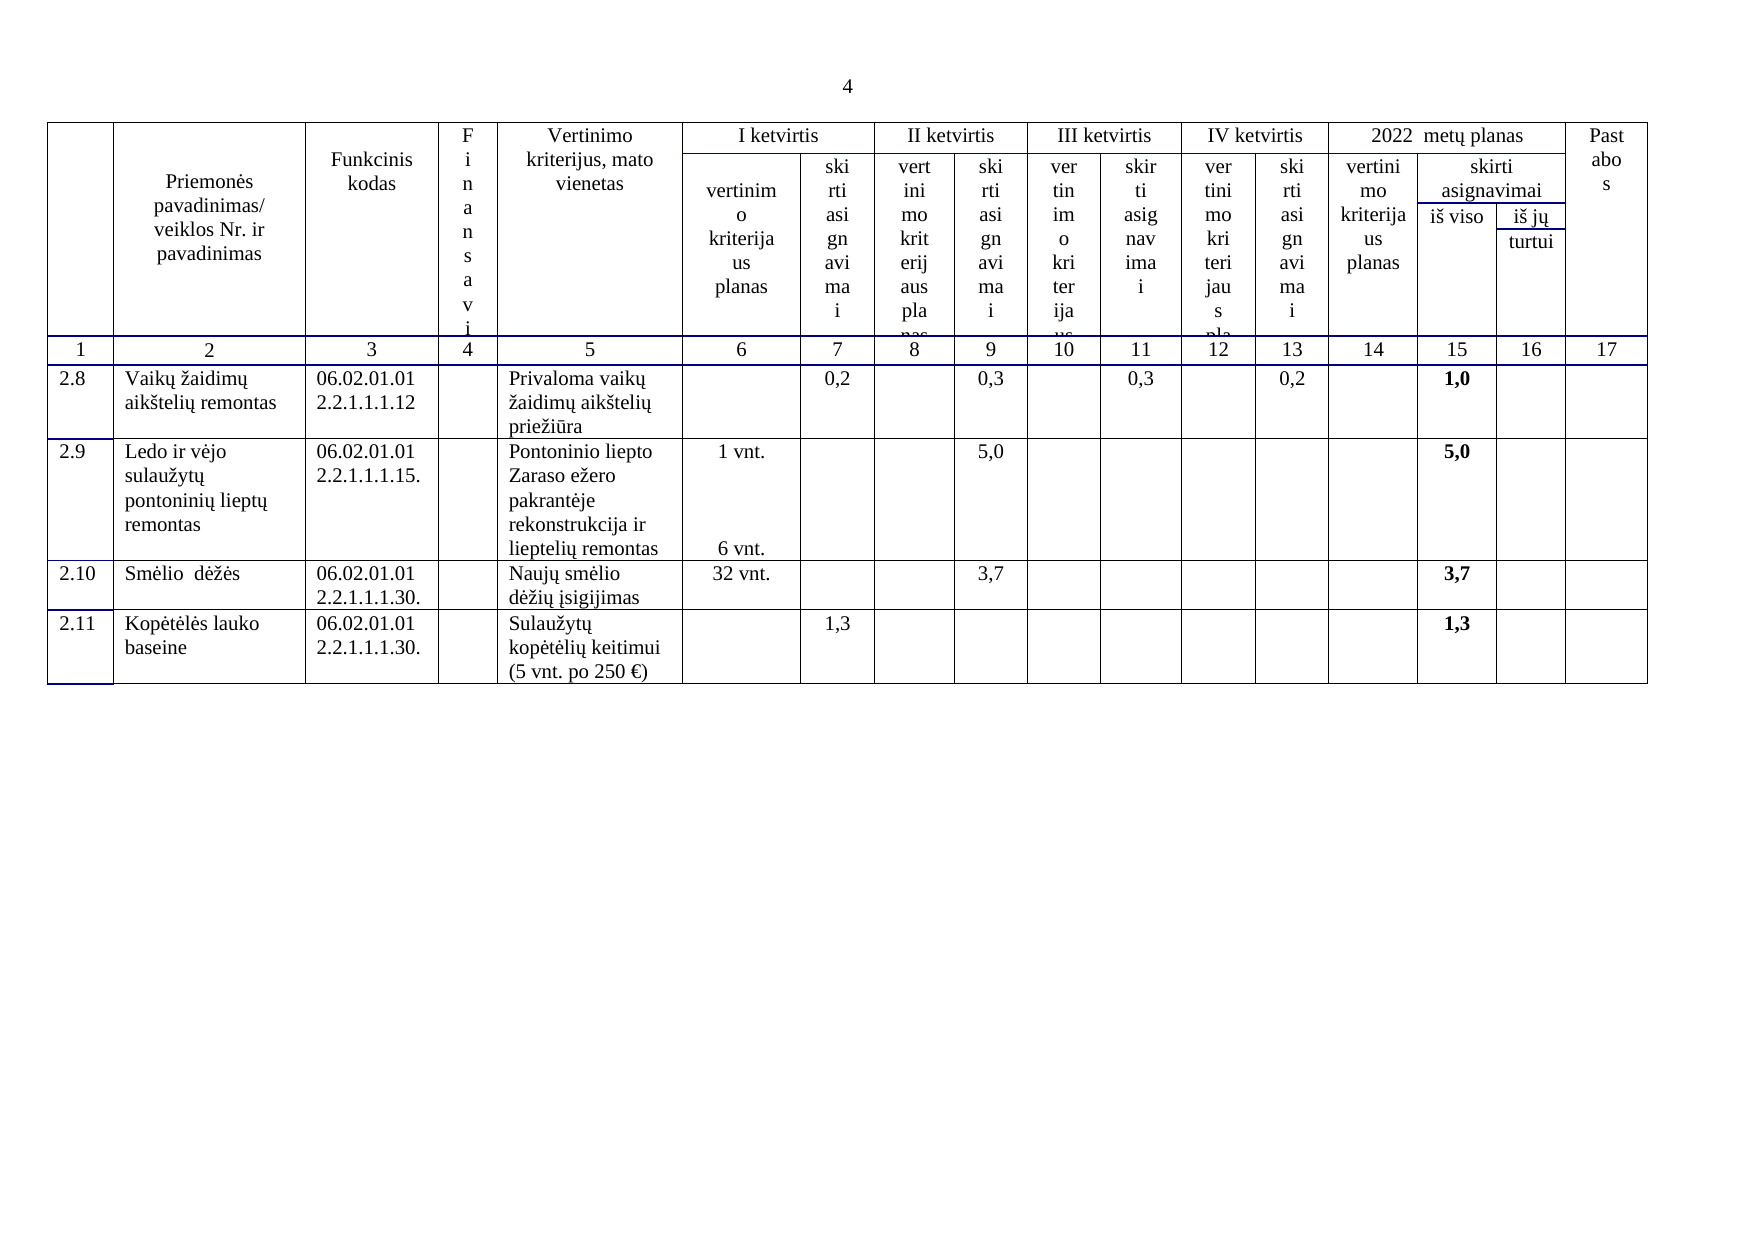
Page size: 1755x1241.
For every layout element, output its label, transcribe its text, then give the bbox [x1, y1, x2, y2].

table_cell 13 [1256, 337, 1328, 364]
table_header Pastabos [1566, 123, 1647, 335]
table_cell 16 [1497, 337, 1565, 364]
table_cell 5,0 [955, 439, 1027, 560]
table_header III ketvirtis [1028, 123, 1181, 152]
table_cell [1329, 366, 1417, 438]
table_cell [801, 439, 874, 560]
table_cell [1182, 439, 1255, 560]
table_header I ketvirtis [683, 123, 874, 152]
table_cell 14 [1329, 337, 1417, 364]
table_cell [1182, 610, 1255, 683]
table_cell vertinimo kriterijaus planas [683, 154, 800, 335]
table_cell [1256, 439, 1328, 560]
table_cell 2.8 [48, 366, 113, 438]
table_cell [439, 366, 497, 438]
table_cell [1566, 439, 1647, 560]
table_cell 06.02.01.01 2.2.1.1.1.30. [306, 610, 438, 683]
table_cell 1,3 [1418, 610, 1496, 683]
table_cell vertinimo kriterijaus planas [1329, 154, 1417, 335]
table_cell vertinimo kriterijaus planas [875, 154, 954, 335]
table_cell 6 [683, 337, 800, 364]
table_cell 7 [801, 337, 874, 364]
table_cell skirti asignavimai [1256, 154, 1328, 335]
table_header II ketvirtis [875, 123, 1027, 152]
table_cell Naujų smėlio dėžių įsigijimas [498, 561, 682, 609]
table_cell 17 [1566, 337, 1647, 364]
table_cell [1329, 610, 1417, 683]
table_cell [1182, 366, 1255, 438]
table_cell [875, 610, 954, 683]
table_cell [875, 561, 954, 609]
table_cell Ledo ir vėjo sulaužytų pontoninių lieptų remontas [114, 439, 305, 560]
table_cell [439, 439, 497, 560]
table_cell [875, 439, 954, 560]
table_cell 5,0 [1418, 439, 1496, 560]
table_cell [1329, 561, 1417, 609]
table_cell [1566, 561, 1647, 609]
table_cell [955, 610, 1027, 683]
table_cell Sulaužytų kopėtėlių keitimui (5 vnt. po 250 €) [498, 610, 682, 683]
table_cell [875, 366, 954, 438]
table_cell [1101, 561, 1181, 609]
table_cell 15 [1418, 337, 1496, 364]
table_cell [1182, 561, 1255, 609]
table_cell 06.02.01.01 2.2.1.1.1.15. [306, 439, 438, 560]
table_cell [801, 561, 874, 609]
table_cell skirti asignavimai [955, 154, 1027, 335]
table_cell Kopėtėlės lauko baseine [114, 610, 305, 683]
table_cell 4 [439, 337, 497, 364]
table_cell 0,2 [1256, 366, 1328, 438]
table_cell 8 [875, 337, 954, 364]
table_cell [1256, 561, 1328, 609]
table_cell 0,3 [955, 366, 1027, 438]
table_cell skirti asignavimai [801, 154, 874, 335]
table_cell [1329, 439, 1417, 560]
table_cell 06.02.01.01 2.2.1.1.1.12 [306, 366, 438, 438]
table_cell [683, 366, 800, 438]
table_cell 0,2 [801, 366, 874, 438]
table_cell 1 [48, 337, 113, 364]
table_header Funkcinis kodas [306, 123, 438, 335]
table_cell 1,0 [1418, 366, 1496, 438]
table_cell [1497, 610, 1565, 683]
table_cell [1497, 561, 1565, 609]
table_header [48, 123, 113, 335]
table_header Finansavimo šaltiniai [439, 123, 497, 335]
table_cell [439, 610, 497, 683]
table_cell Smėlio dėžės [114, 561, 305, 609]
table_cell Privaloma vaikų žaidimų aikštelių priežiūra [498, 366, 682, 438]
table_header Priemonės pavadinimas/ veiklos Nr. ir pavadinimas [114, 123, 305, 335]
table_cell 2.10 [48, 561, 113, 609]
table_cell Vaikų žaidimų aikštelių remontas [114, 366, 305, 438]
table_cell vertinimo kriterijaus planas [1182, 154, 1255, 335]
table_cell 06.02.01.01 2.2.1.1.1.30. [306, 561, 438, 609]
table_cell [1028, 561, 1100, 609]
table_cell turtui [1497, 230, 1565, 335]
table_cell [1497, 439, 1565, 560]
table_cell [1101, 610, 1181, 683]
table_cell 5 [498, 337, 682, 364]
table_cell 3,7 [955, 561, 1027, 609]
table_cell skirti asignavimai [1101, 154, 1181, 335]
table_cell [1566, 610, 1647, 683]
table_cell [1101, 439, 1181, 560]
table_cell 2 [114, 337, 305, 364]
table_cell 3,7 [1418, 561, 1496, 609]
table_cell skirti asignavimai [1418, 154, 1565, 202]
table_cell [683, 610, 800, 683]
table_cell vertinimo kriterijaus planas [1028, 154, 1100, 335]
table_cell 10 [1028, 337, 1100, 364]
table_cell 1,3 [801, 610, 874, 683]
table_cell [1028, 610, 1100, 683]
table_cell 2.9 [48, 440, 113, 560]
table_cell [439, 561, 497, 609]
table_cell 3 [306, 337, 438, 364]
table_header Vertinimo kriterijus, mato vienetas [498, 123, 682, 335]
table_cell 1 vnt. 6 vnt. [683, 439, 800, 560]
table_cell [1028, 439, 1100, 560]
table_header 2022 metų planas [1329, 123, 1565, 152]
table_cell [1566, 366, 1647, 438]
table_cell 2.11 [48, 611, 113, 683]
table_cell [1028, 366, 1100, 438]
table_cell 11 [1101, 337, 1181, 364]
table_cell 12 [1182, 337, 1255, 364]
table_cell 32 vnt. [683, 561, 800, 609]
table_cell iš jų [1497, 204, 1565, 228]
table_cell [1256, 610, 1328, 683]
table_cell Pontoninio liepto Zaraso ežero pakrantėje rekonstrukcija ir lieptelių remontas [498, 439, 682, 560]
table_cell 9 [955, 337, 1027, 364]
table_cell iš viso [1418, 204, 1496, 335]
table_cell [1497, 366, 1565, 438]
table_header IV ketvirtis [1182, 123, 1328, 152]
table_cell 0,3 [1101, 366, 1181, 438]
